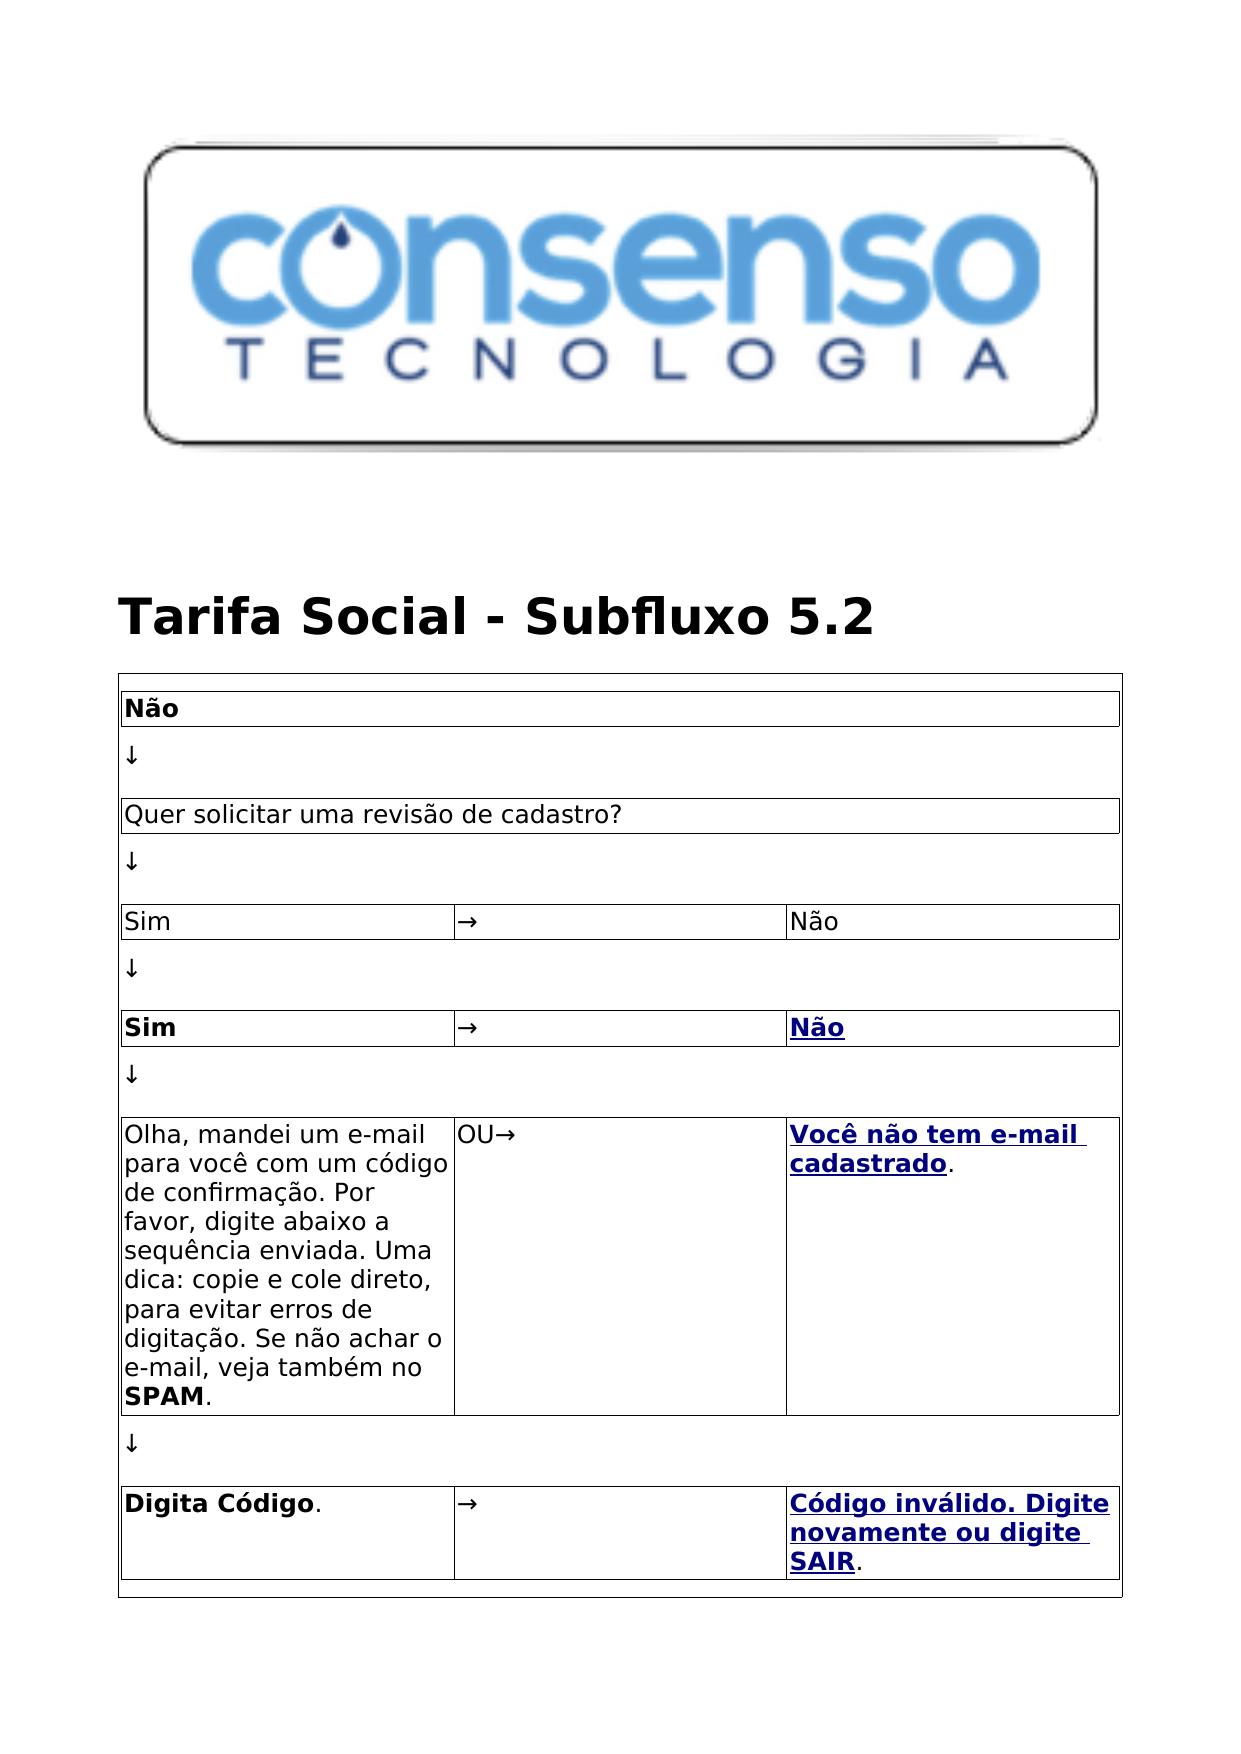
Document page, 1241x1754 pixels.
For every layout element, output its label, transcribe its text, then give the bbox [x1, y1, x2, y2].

table_header Olha, mandei um e-mail para você com um código de confirmação. Por favor, digite abaixo a sequência enviada. Uma dica: copie e cole direto, para evitar erros de digitação. Se não achar o e-mail, veja também no SPAM. [122, 1118, 454, 1414]
table_header → [455, 905, 786, 939]
table_header ↓ ↓ ↓ ↓ ↓ [119, 674, 1122, 1597]
table_header Você não tem e-mail cadastrado. [787, 1118, 1119, 1414]
subtitle Tarifa Social - Subfluxo 5.2 [118, 588, 1122, 646]
table_header → [455, 1011, 786, 1046]
picture [118, 130, 1123, 480]
table_header OU→ [455, 1118, 786, 1414]
table_header Digita Código. [122, 1487, 454, 1579]
table_header Não [787, 1011, 1119, 1046]
table_header → [455, 1487, 786, 1579]
table_header Quer solicitar uma revisão de cadastro? [122, 799, 1119, 833]
table_header Sim [122, 905, 454, 939]
table_header Sim [122, 1011, 454, 1046]
table_header Não [122, 692, 1119, 726]
table_header Código inválido. Digite novamente ou digite SAIR. [787, 1487, 1119, 1579]
table_header Não [787, 905, 1119, 939]
